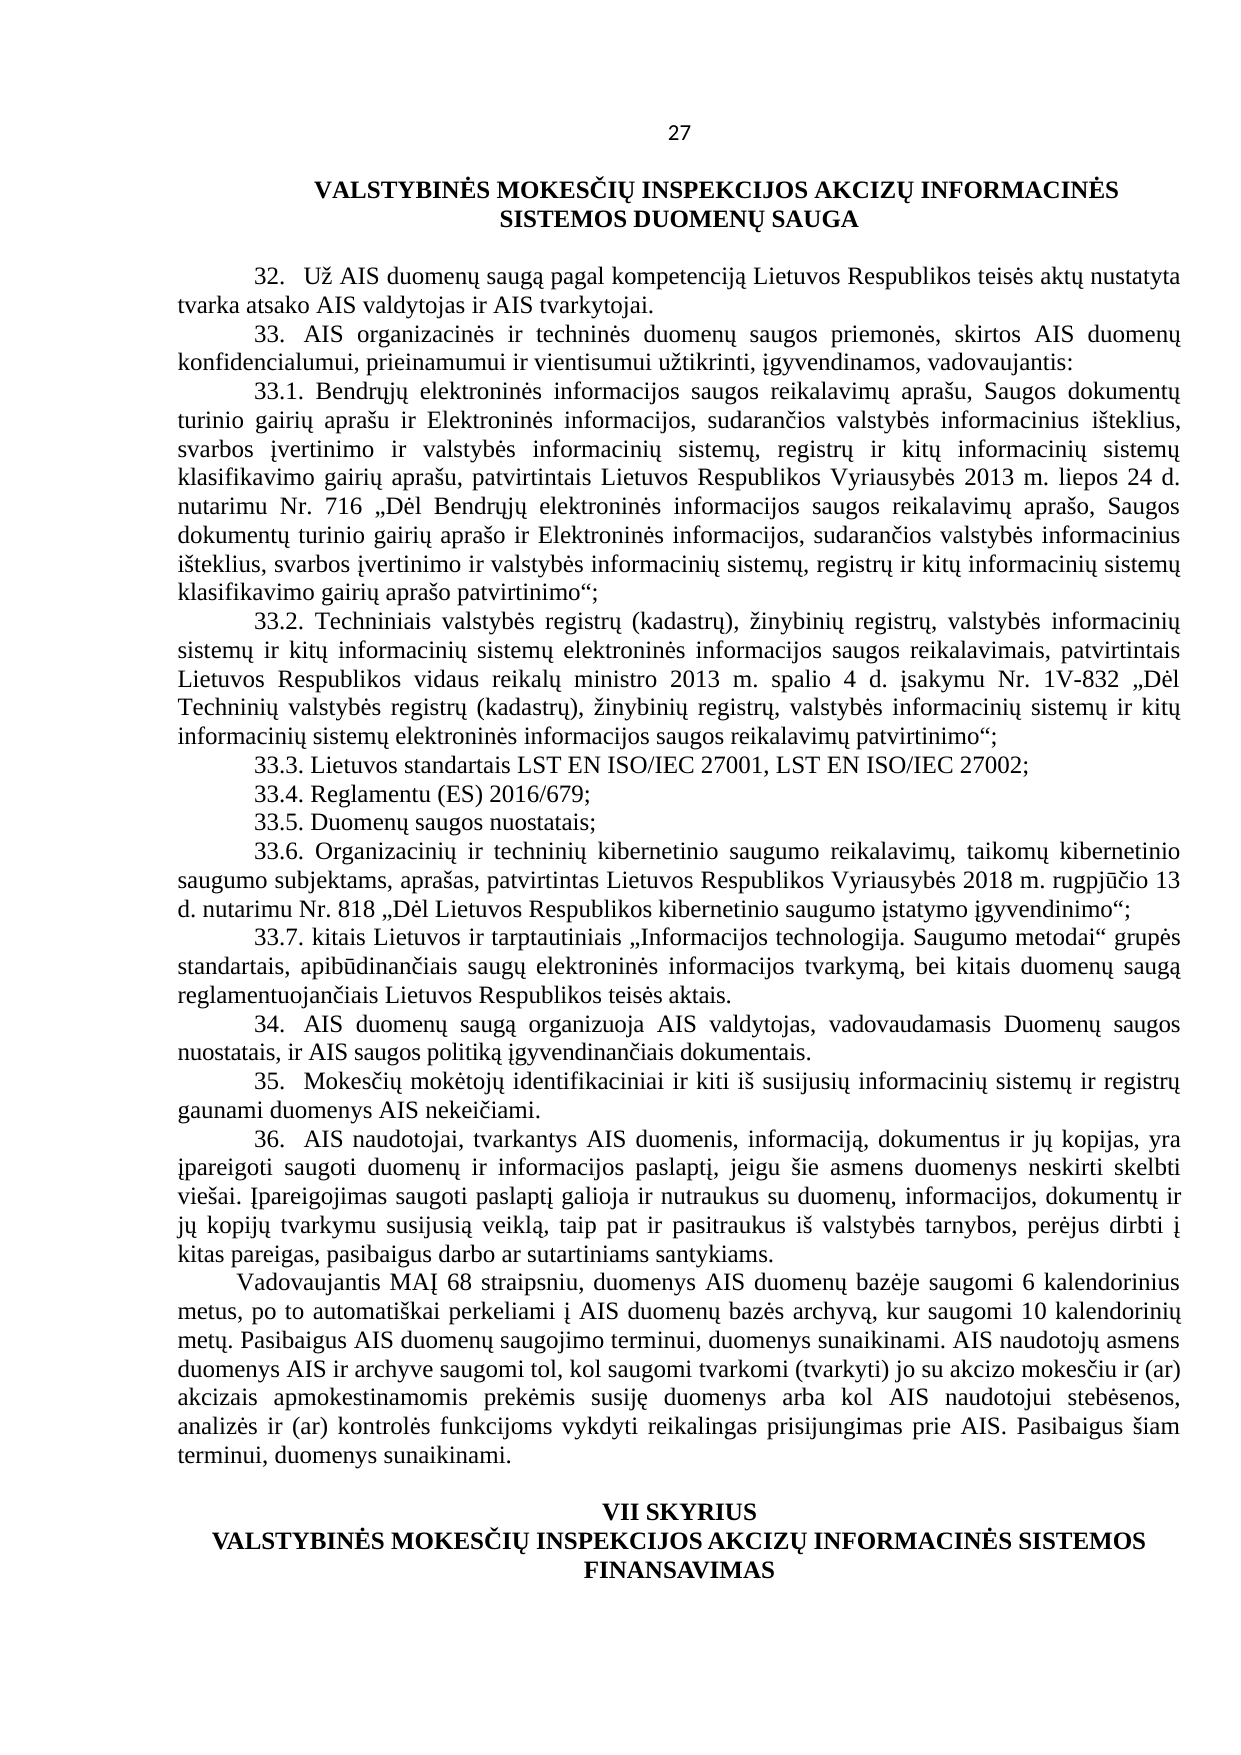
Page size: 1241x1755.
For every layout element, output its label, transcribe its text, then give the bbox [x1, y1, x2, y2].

text 33.7. kitais Lietuvos ir tarptautiniais „Informacijos technologija. Saugumo metodai“ grupės standartais, apibūdinančiais saugų elektroninės informacijos tvarkymą, bei kitais duomenų saugą reglamentuojančiais Lietuvos Respublikos teisės aktais. [177, 922, 1181, 1009]
text 32. Už AIS duomenų saugą pagal kompetenciją Lietuvos Respublikos teisės aktų nustatyta tvarka atsako AIS valdytojas ir AIS tvarkytojai. [177, 261, 1181, 319]
text 33.4. Reglamentu (ES) 2016/679; [177, 779, 1181, 807]
text 34. AIS duomenų saugą organizuoja AIS valdytojas, vadovaudamasis Duomenų saugos nuostatais, ir AIS saugos politiką įgyvendinančiais dokumentais. [177, 1009, 1181, 1066]
text 35. Mokesčių mokėtojų identifikaciniai ir kiti iš susijusių informacinių sistemų ir registrų gaunami duomenys AIS nekeičiami. [177, 1066, 1181, 1124]
text 33.5. Duomenų saugos nuostatais; [177, 807, 1181, 836]
text Vadovaujantis MAĮ 68 straipsniu, duomenys AIS duomenų bazėje saugomi 6 kalendorinius metus, po to automatiškai perkeliami į AIS duomenų bazės archyvą, kur saugomi 10 kalendorinių metų. Pasibaigus AIS duomenų saugojimo terminui, duomenys sunaikinami. AIS naudotojų asmens duomenys AIS ir archyve saugomi tol, kol saugomi tvarkomi (tvarkyti) jo su akcizo mokesčiu ir (ar) akcizais apmokestinamomis prekėmis susiję duomenys arba kol AIS naudotojui stebėsenos, analizės ir (ar) kontrolės funkcijoms vykdyti reikalingas prisijungimas prie AIS. Pasibaigus šiam terminui, duomenys sunaikinami. [177, 1267, 1181, 1469]
text 36. AIS naudotojai, tvarkantys AIS duomenis, informaciją, dokumentus ir jų kopijas, yra įpareigoti saugoti duomenų ir informacijos paslaptį, jeigu šie asmens duomenys neskirti skelbti viešai. Įpareigojimas saugoti paslaptį galioja ir nutraukus su duomenų, informacijos, dokumentų ir jų kopijų tvarkymu susijusią veiklą, taip pat ir pasitraukus iš valstybės tarnybos, perėjus dirbti į kitas pareigas, pasibaigus darbo ar sutartiniams santykiams. [177, 1124, 1181, 1267]
text 33.2. Techniniais valstybės registrų (kadastrų), žinybinių registrų, valstybės informacinių sistemų ir kitų informacinių sistemų elektroninės informacijos saugos reikalavimais, patvirtintais Lietuvos Respublikos vidaus reikalų ministro 2013 m. spalio 4 d. įsakymu Nr. 1V-832 „Dėl Techninių valstybės registrų (kadastrų), žinybinių registrų, valstybės informacinių sistemų ir kitų informacinių sistemų elektroninės informacijos saugos reikalavimų patvirtinimo“; [177, 606, 1181, 750]
text 33. AIS organizacinės ir techninės duomenų saugos priemonės, skirtos AIS duomenų konfidencialumui, prieinamumui ir vientisumui užtikrinti, įgyvendinamos, vadovaujantis: [177, 319, 1181, 376]
text 33.3. Lietuvos standartais LST EN ISO/IEC 27001, LST EN ISO/IEC 27002; [177, 750, 1181, 779]
text VALSTYBINĖS MOKESČIŲ INSPEKCIJOS AKCIZŲ INFORMACINĖS SISTEMOS DUOMENŲ SAUGA [177, 175, 1181, 232]
text 33.6. Organizacinių ir techninių kibernetinio saugumo reikalavimų, taikomų kibernetinio saugumo subjektams, aprašas, patvirtintas Lietuvos Respublikos Vyriausybės 2018 m. rugpjūčio 13 d. nutarimu Nr. 818 „Dėl Lietuvos Respublikos kibernetinio saugumo įstatymo įgyvendinimo“; [177, 836, 1181, 922]
text 33.1. Bendrųjų elektroninės informacijos saugos reikalavimų aprašu, Saugos dokumentų turinio gairių aprašu ir Elektroninės informacijos, sudarančios valstybės informacinius išteklius, svarbos įvertinimo ir valstybės informacinių sistemų, registrų ir kitų informacinių sistemų klasifikavimo gairių aprašu, patvirtintais Lietuvos Respublikos Vyriausybės 2013 m. liepos 24 d. nutarimu Nr. 716 „Dėl Bendrųjų elektroninės informacijos saugos reikalavimų aprašo, Saugos dokumentų turinio gairių aprašo ir Elektroninės informacijos, sudarančios valstybės informacinius išteklius, svarbos įvertinimo ir valstybės informacinių sistemų, registrų ir kitų informacinių sistemų klasifikavimo gairių aprašo patvirtinimo“; [177, 376, 1181, 606]
text VII SKYRIUS [177, 1497, 1181, 1526]
text VALSTYBINĖS MOKESČIŲ INSPEKCIJOS AKCIZŲ INFORMACINĖS SISTEMOS Finansavimas [177, 1526, 1181, 1584]
